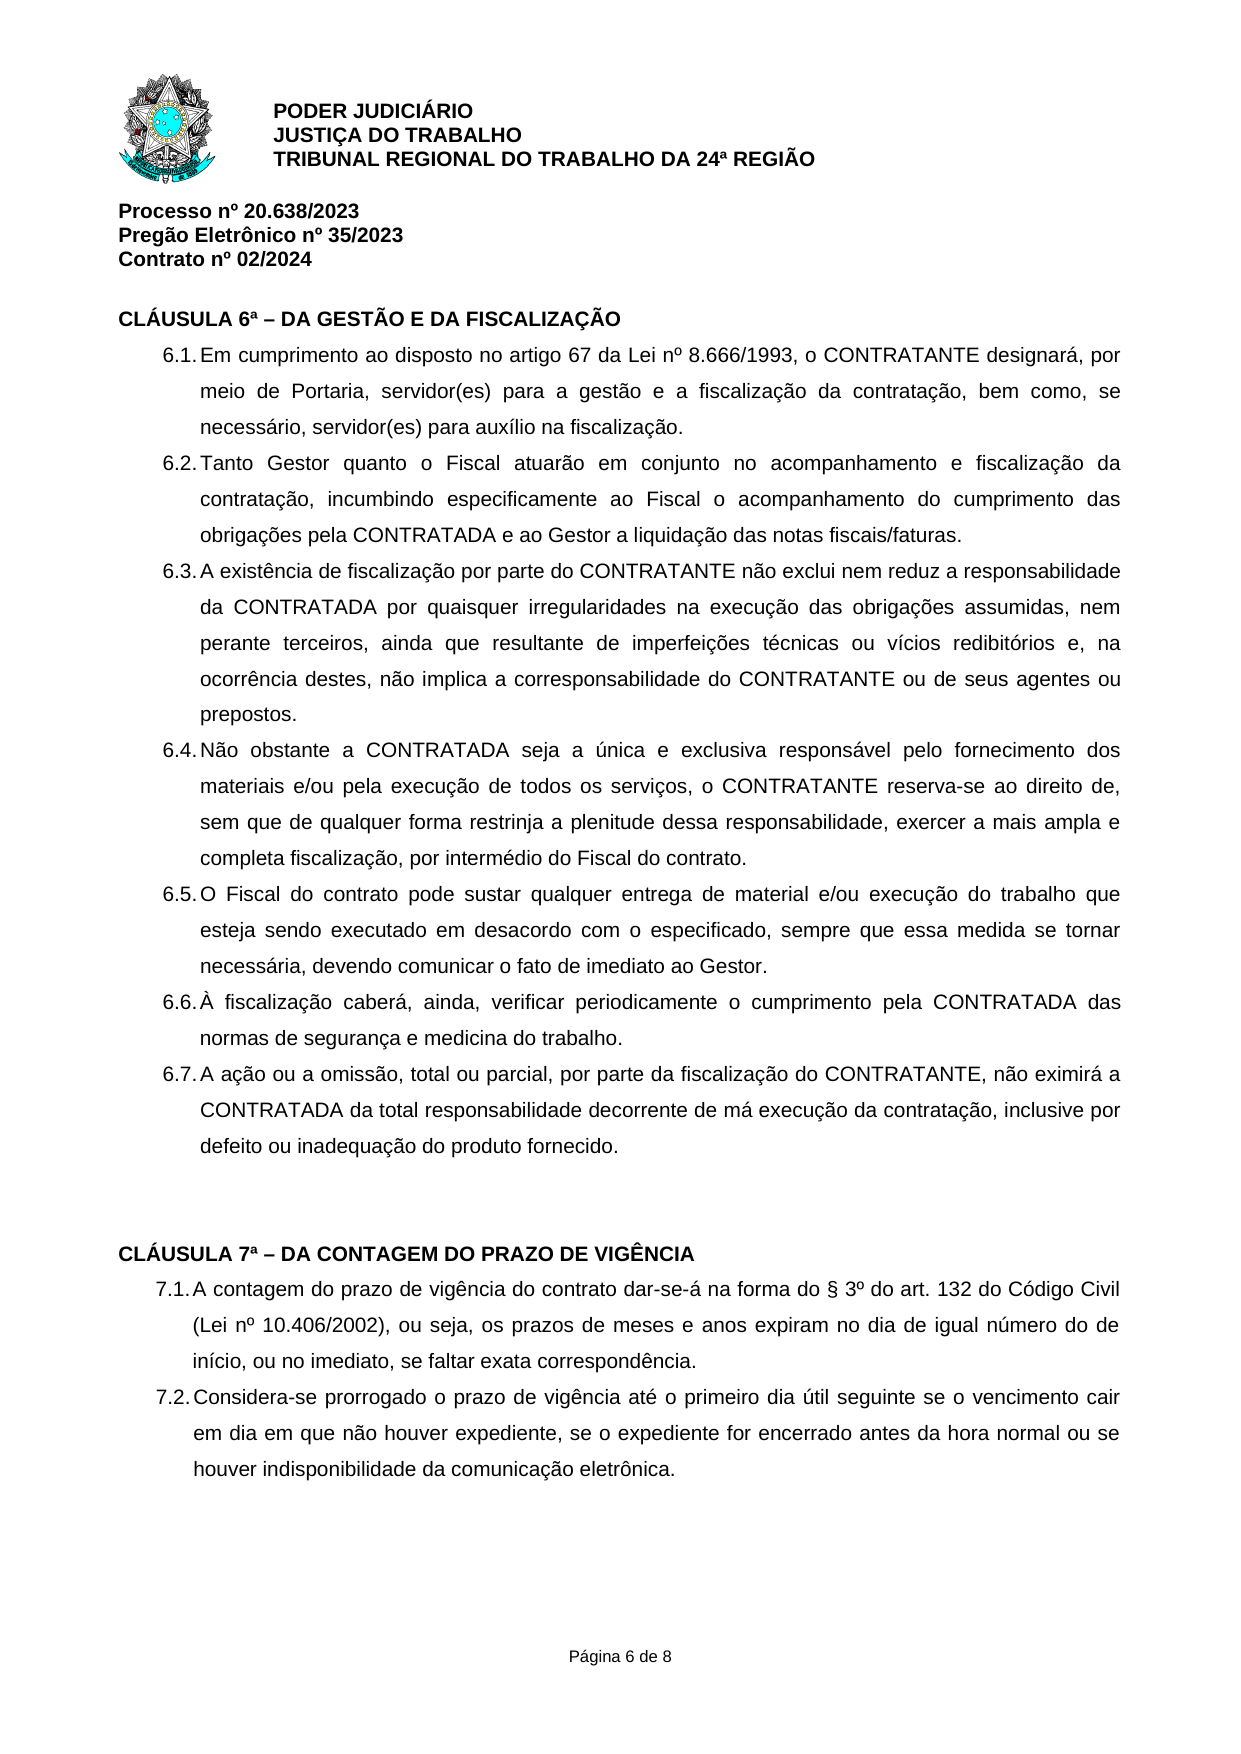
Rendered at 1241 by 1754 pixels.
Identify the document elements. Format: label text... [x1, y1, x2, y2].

list A ação ou a omissão, total ou parcial, por parte da fiscalização do CONTRATANTE, não eximirá a CONTRATADA da total responsabilidade decorrente de má execução da contratação, inclusive por defeito ou inadequação do produto fornecido. [162, 1062, 1122, 1157]
list A contagem do prazo de vigência do contrato dar-se-á na forma do § 3º do art. 132 do Código Civil (Lei nº 10.406/2002), ou seja, os prazos de meses e anos expiram no dia de igual número do de início, ou no imediato, se faltar exata correspondência. [155, 1277, 1122, 1373]
text CLÁUSULA 6ª – DA GESTÃO E DA FISCALIZAÇÃO [118, 307, 1122, 331]
list Tanto Gestor quanto o Fiscal atuarão em conjunto no acompanhamento e fiscalização da contratação, incumbindo especificamente ao Fiscal o acompanhamento do cumprimento das obrigações pela CONTRATADA e ao Gestor a liquidação das notas fiscais/faturas. [162, 451, 1122, 547]
picture [118, 73, 217, 184]
list O Fiscal do contrato pode sustar qualquer entrega de material e/ou execução do trabalho que esteja sendo executado em desacordo com o especificado, sempre que essa medida se tornar necessária, devendo comunicar o fato de imediato ao Gestor. [162, 882, 1122, 978]
list Em cumprimento ao disposto no artigo 67 da Lei nº 8.666/1993, o CONTRATANTE designará, por meio de Portaria, servidor(es) para a gestão e a fiscalização da contratação, bem como, se necessário, servidor(es) para auxílio na fiscalização. [162, 343, 1122, 439]
list À fiscalização caberá, ainda, verificar periodicamente o cumprimento pela CONTRATADA das normas de segurança e medicina do trabalho. [162, 990, 1122, 1050]
text CLÁUSULA 7ª – DA CONTAGEM DO PRAZO DE VIGÊNCIA [118, 1241, 1122, 1265]
list Considera-se prorrogado o prazo de vigência até o primeiro dia útil seguinte se o vencimento cair em dia em que não houver expediente, se o expediente for encerrado antes da hora normal ou se houver indisponibilidade da comunicação eletrônica. [156, 1385, 1122, 1481]
list A existência de fiscalização por parte do CONTRATANTE não exclui nem reduz a responsabilidade da CONTRATADA por quaisquer irregularidades na execução das obrigações assumidas, nem perante terceiros, ainda que resultante de imperfeições técnicas ou vícios redibitórios e, na ocorrência destes, não implica a corresponsabilidade do CONTRATANTE ou de seus agentes ou prepostos. [162, 558, 1122, 726]
list Não obstante a CONTRATADA seja a única e exclusiva responsável pelo fornecimento dos materiais e/ou pela execução de todos os serviços, o CONTRATANTE reserva-se ao direito de, sem que de qualquer forma restrinja a plenitude dessa responsabilidade, exercer a mais ampla e completa fiscalização, por intermédio do Fiscal do contrato. [162, 738, 1122, 870]
